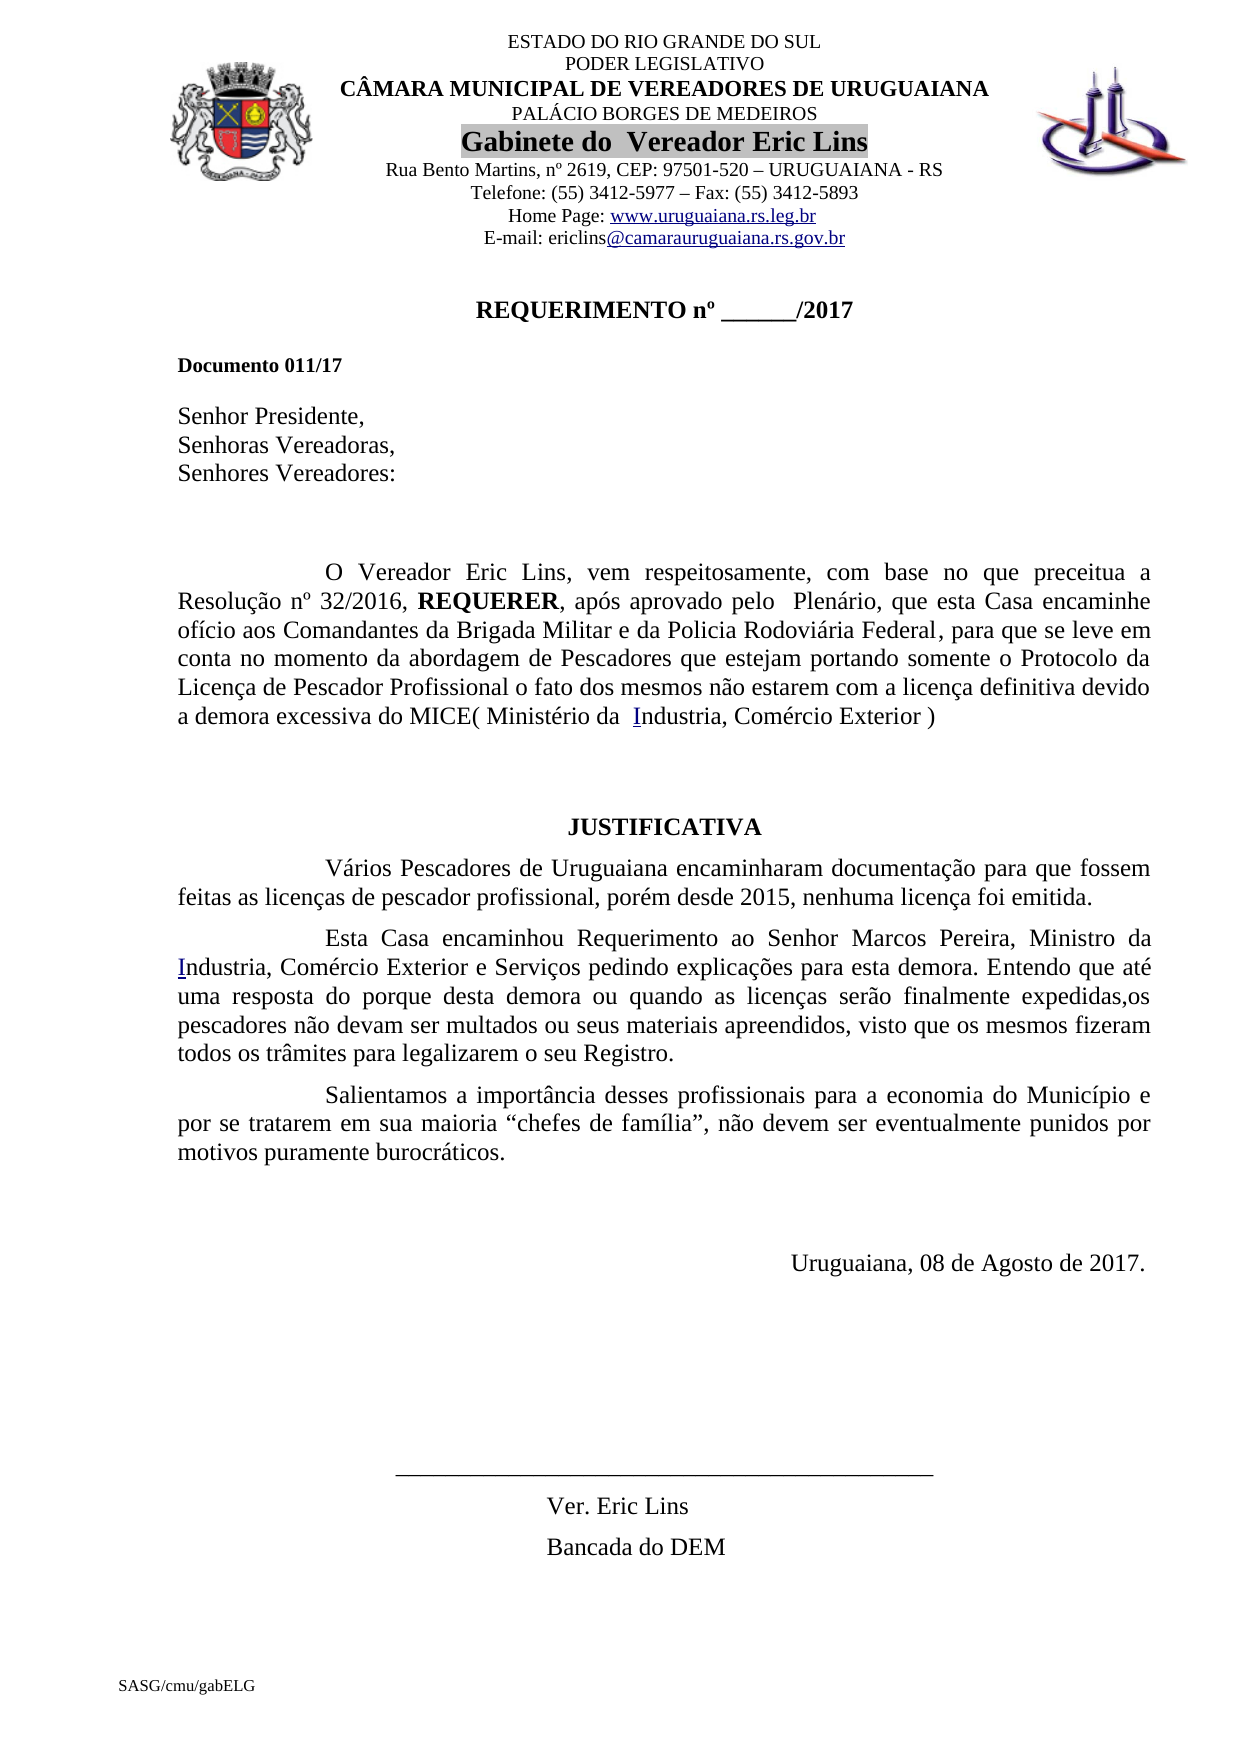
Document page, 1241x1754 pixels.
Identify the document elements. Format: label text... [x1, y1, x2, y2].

text Vários Pescadores de Uruguaiana encaminharam documentação para que fossem feitas as licenças de pescador profissional, porém desde 2015, nenhuma licença foi emitida. [177, 853, 1152, 911]
text REQUERIMENTO nº ______/2017 [177, 295, 1152, 324]
text Bancada do DEM [177, 1532, 1152, 1561]
text O Vereador Eric Lins, vem respeitosamente, com base no que preceitua a Resolução nº 32/2016, REQUERER, após aprovado pelo Plenário, que esta Casa encaminhe ofício aos Comandantes da Brigada Militar e da Policia Rodoviária Federal, para que se leve em conta no momento da abordagem de Pescadores que estejam portando somente o Protocolo da Licença de Pescador Profissional o fato dos mesmos não estarem com a licença definitiva devido a demora excessiva do MICE( Ministério da Industria, Comércio Exterior ) [177, 557, 1152, 730]
text Ver. Eric Lins [177, 1491, 1152, 1520]
text Documento 011/17 [177, 353, 1152, 377]
text Senhoras Vereadoras, [177, 430, 1152, 458]
text Senhor Presidente, [177, 401, 1152, 430]
text Salientamos a importância desses profissionais para a economia do Município e por se tratarem em sua maioria “chefes de família”, não devem ser eventualmente punidos por motivos puramente burocráticos. [177, 1080, 1152, 1166]
text ___________________________________________ [177, 1450, 1152, 1478]
text Esta Casa encaminhou Requerimento ao Senhor Marcos Pereira, Ministro da Industria, Comércio Exterior e Serviços pedindo explicações para esta demora. Entendo que até uma resposta do porque desta demora ou quando as licenças serão finalmente expedidas,os pescadores não devam ser multados ou seus materiais apreendidos, visto que os mesmos fizeram todos os trâmites para legalizarem o seu Registro. [177, 923, 1152, 1067]
picture [1032, 62, 1189, 181]
text JUSTIFICATIVA [177, 812, 1152, 841]
text Senhores Vereadores: [177, 458, 1152, 487]
picture [170, 62, 313, 181]
text Uruguaiana, 08 de Agosto de 2017. [177, 1248, 1152, 1277]
